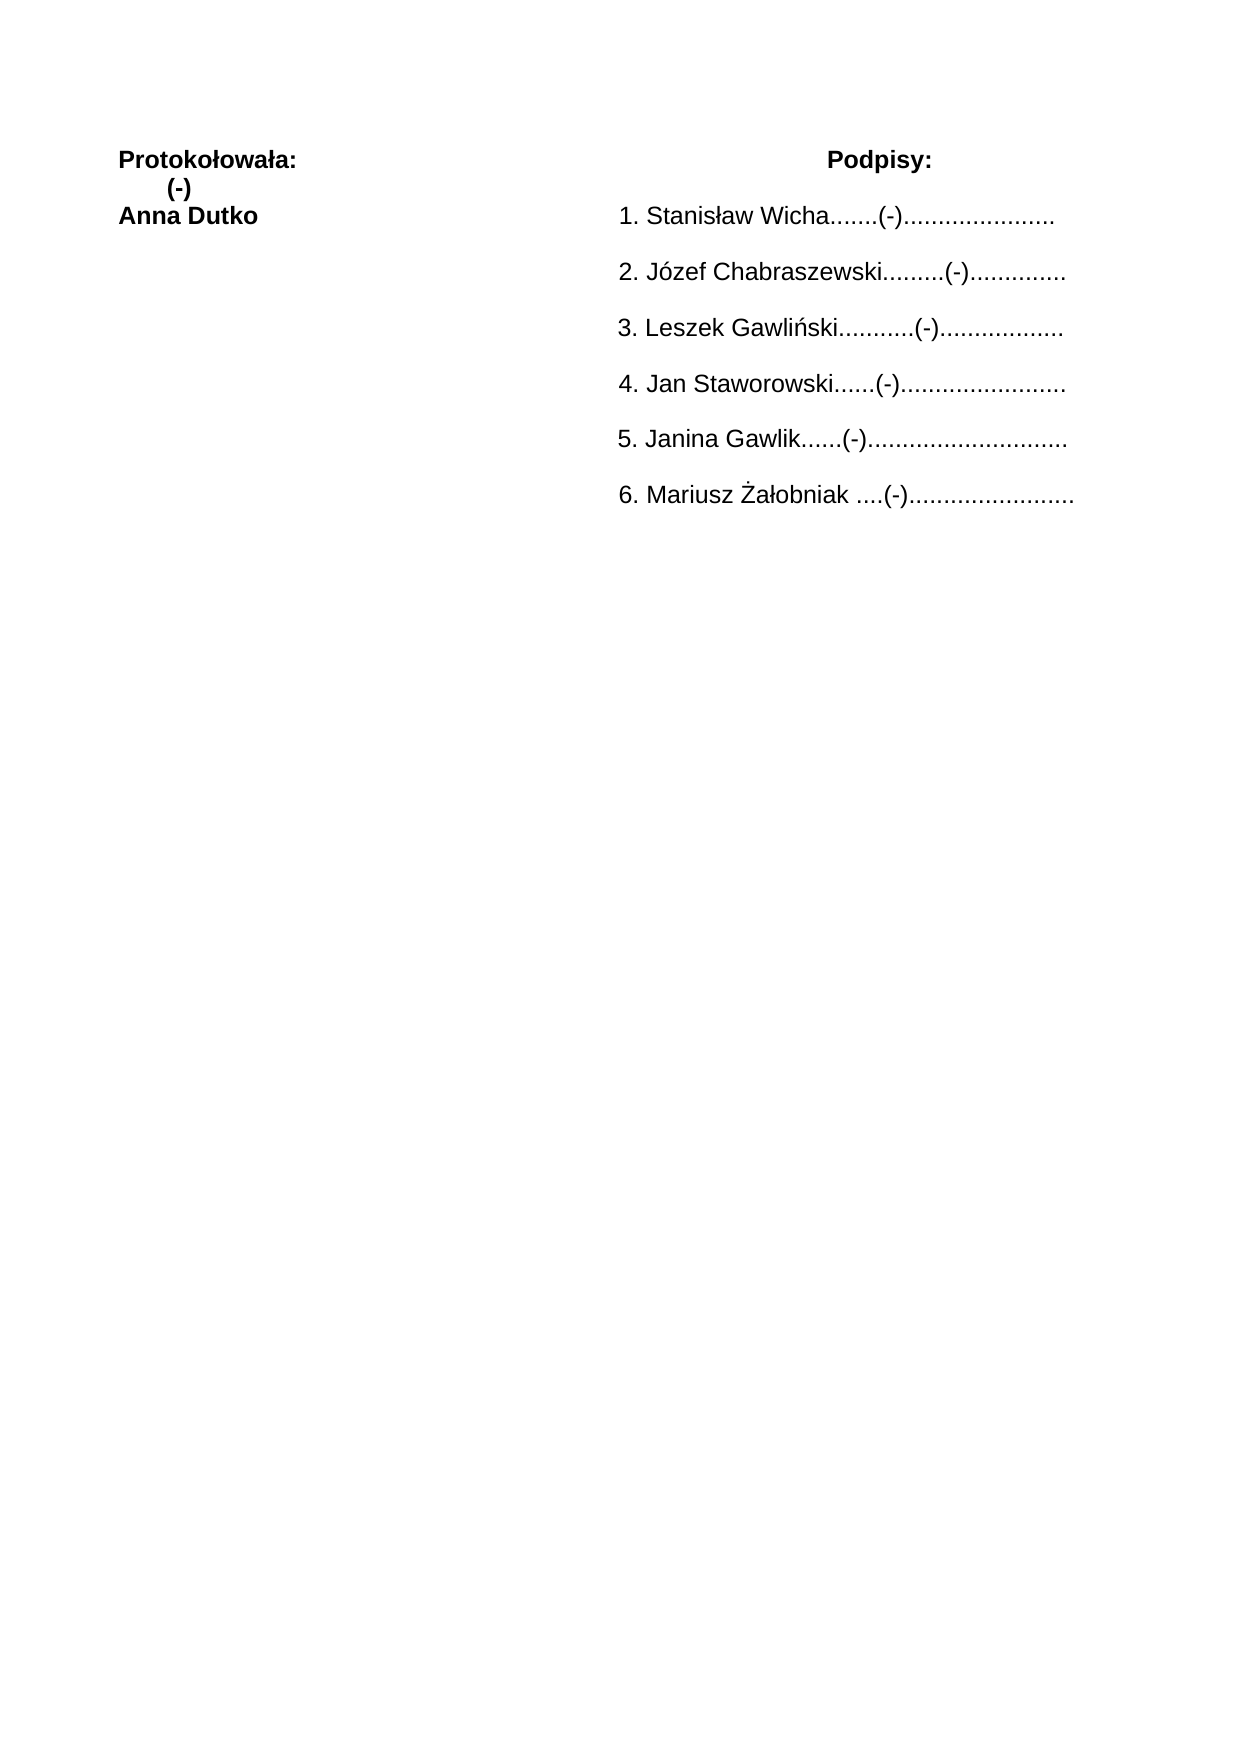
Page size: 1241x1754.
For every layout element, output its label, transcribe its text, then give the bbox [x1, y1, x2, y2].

text (-) [118, 174, 1122, 202]
text 6. Mariusz Żałobniak ....(-)........................ [118, 481, 1122, 509]
text Protokołowała: Podpisy: [118, 146, 1122, 174]
text 4. Jan Staworowski......(-)........................ [118, 369, 1122, 397]
text 2. Józef Chabraszewski.........(-).............. [118, 258, 1122, 286]
text 5. Janina Gawlik......(-)............................. [118, 425, 1122, 453]
text 3. Leszek Gawliński...........(-).................. [118, 313, 1122, 341]
text Anna Dutko 1. Stanisław Wicha.......(-)...................... [118, 202, 1122, 230]
